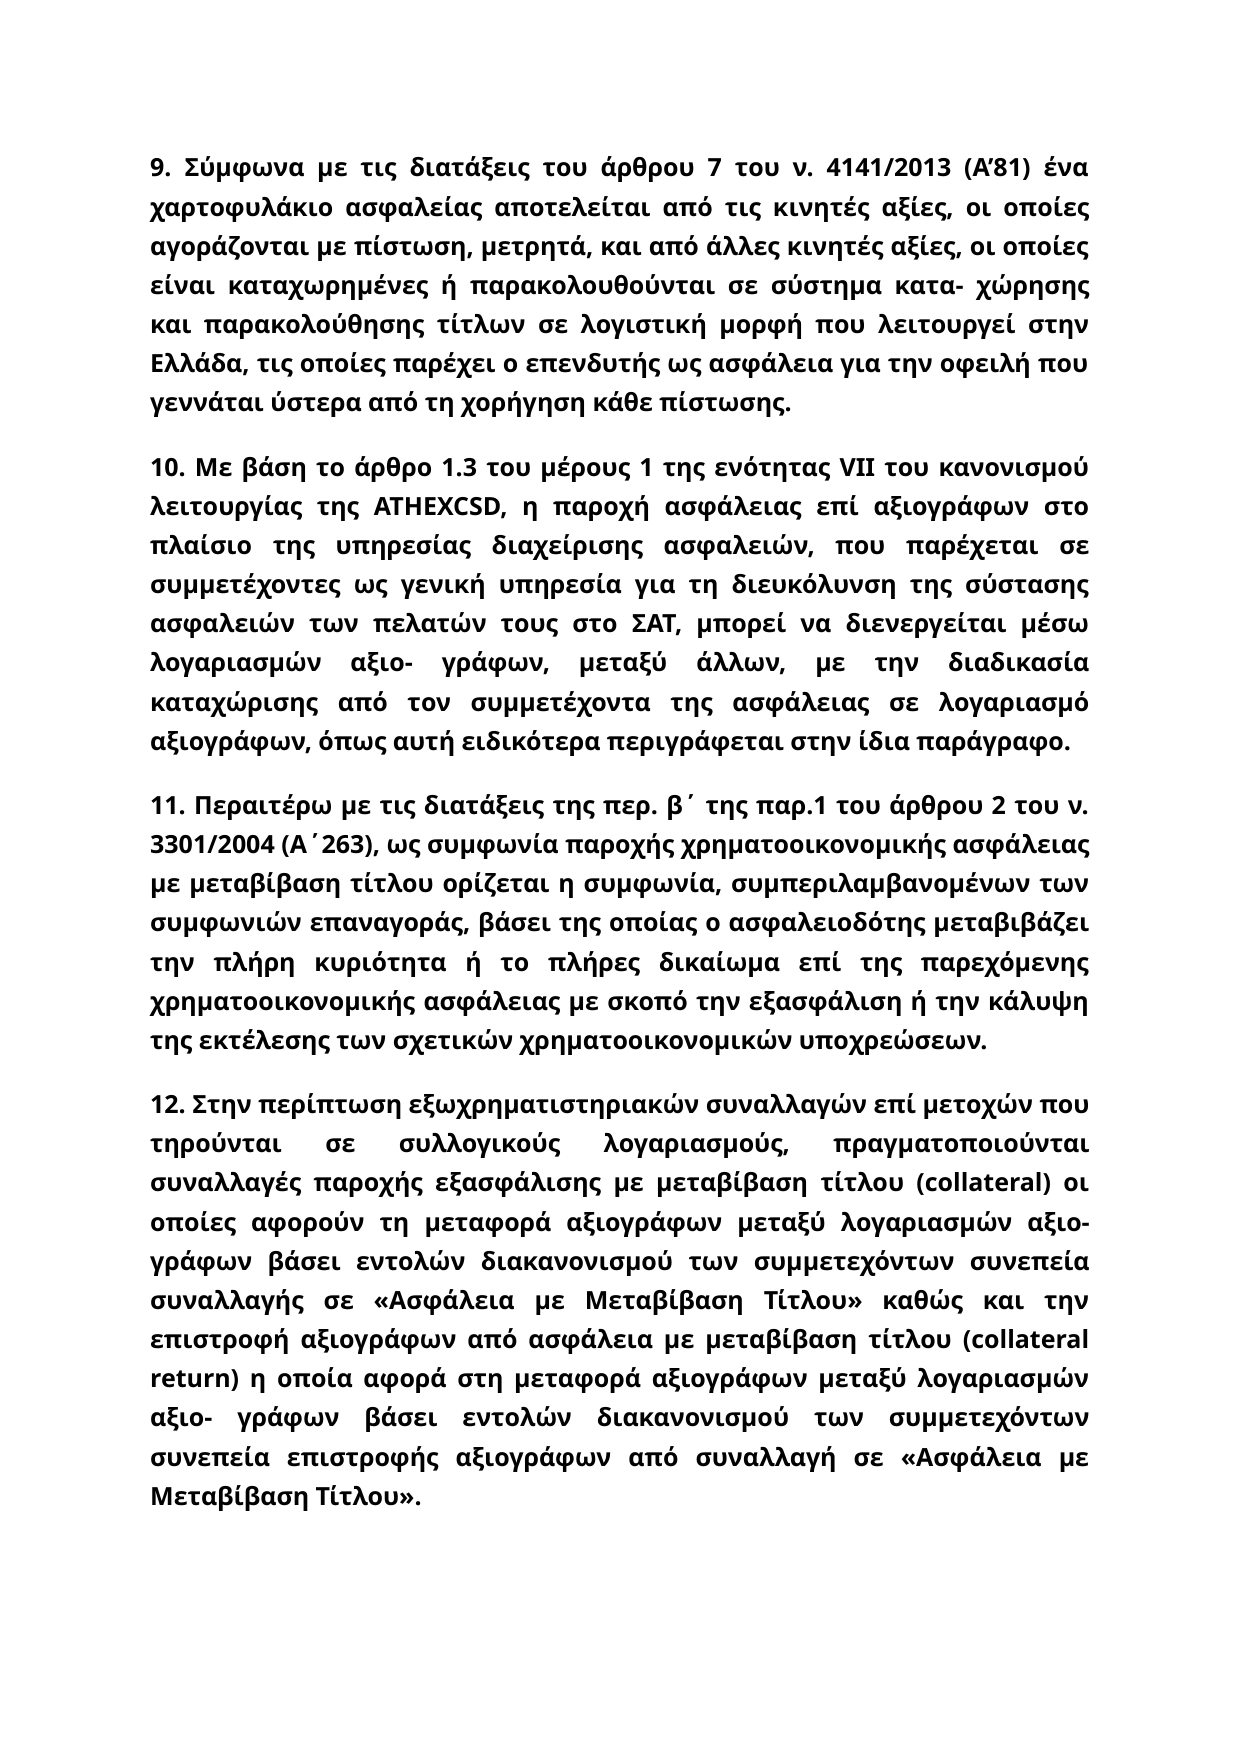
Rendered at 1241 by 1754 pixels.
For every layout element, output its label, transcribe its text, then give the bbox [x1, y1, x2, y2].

text 10. Με βάση το άρθρο 1.3 του μέρους 1 της ενότητας VII του κανονισμού λειτουργίας της ATHEXCSD, η παροχή ασφάλειας επί αξιογράφων στο πλαίσιο της υπηρεσίας διαχείρισης ασφαλειών, που παρέχεται σε συμμετέχοντες ως γενική υπηρεσία για τη διευκόλυνση της σύστασης ασφαλειών των πελατών τους στο ΣΑΤ, μπορεί να διενεργείται μέσω λογαριασμών αξιο- γράφων, μεταξύ άλλων, με την διαδικασία καταχώρισης από τον συμμετέχοντα της ασφάλειας σε λογαριασμό αξιογράφων, όπως αυτή ειδικότερα περιγράφεται στην ίδια παράγραφο. [150, 449, 1090, 757]
text 12. Στην περίπτωση εξωχρηματιστηριακών συναλλαγών επί μετοχών που τηρούνται σε συλλογικούς λογαριασμούς, πραγματοποιούνται συναλλαγές παροχής εξασφάλισης με μεταβίβαση τίτλου (collateral) οι οποίες αφορούν τη μεταφορά αξιογράφων μεταξύ λογαριασμών αξιο- γράφων βάσει εντολών διακανονισμού των συμμετεχόντων συνεπεία συναλλαγής σε «Ασφάλεια με Μεταβίβαση Τίτλου» καθώς και την επιστροφή αξιογράφων από ασφάλεια με μεταβίβαση τίτλου (collateral return) η οποία αφορά στη μεταφορά αξιογράφων μεταξύ λογαριασμών αξιο- γράφων βάσει εντολών διακανονισμού των συμμετεχόντων συνεπεία επιστροφής αξιογράφων από συναλλαγή σε «Ασφάλεια με Μεταβίβαση Τίτλου». [150, 1087, 1090, 1512]
text 11. Περαιτέρω με τις διατάξεις της περ. β΄ της παρ.1 του άρθρου 2 του ν. 3301/2004 (Α΄263), ως συμφωνία παροχής χρηματοοικονομικής ασφάλειας με μεταβίβαση τίτλου ορίζεται η συμφωνία, συμπεριλαμβανομένων των συμφωνιών επαναγοράς, βάσει της οποίας ο ασφαλειοδότης μεταβιβάζει την πλήρη κυριότητα ή το πλήρες δικαίωμα επί της παρεχόμενης χρηματοοικονομικής ασφάλειας με σκοπό την εξασφάλιση ή την κάλυψη της εκτέλεσης των σχετικών χρηματοοικονομικών υποχρεώσεων. [150, 787, 1090, 1057]
text 9. Σύμφωνα με τις διατάξεις του άρθρου 7 του ν. 4141/2013 (Α’81) ένα χαρτοφυλάκιο ασφαλείας αποτελείται από τις κινητές αξίες, οι οποίες αγοράζονται με πίστωση, μετρητά, και από άλλες κινητές αξίες, οι οποίες είναι καταχωρημένες ή παρακολουθούνται σε σύστημα κατα- χώρησης και παρακολούθησης τίτλων σε λογιστική μορφή που λειτουργεί στην Ελλάδα, τις οποίες παρέχει ο επενδυτής ως ασφάλεια για την οφειλή που γεννάται ύστερα από τη χορήγηση κάθε πίστωσης. [150, 150, 1090, 419]
